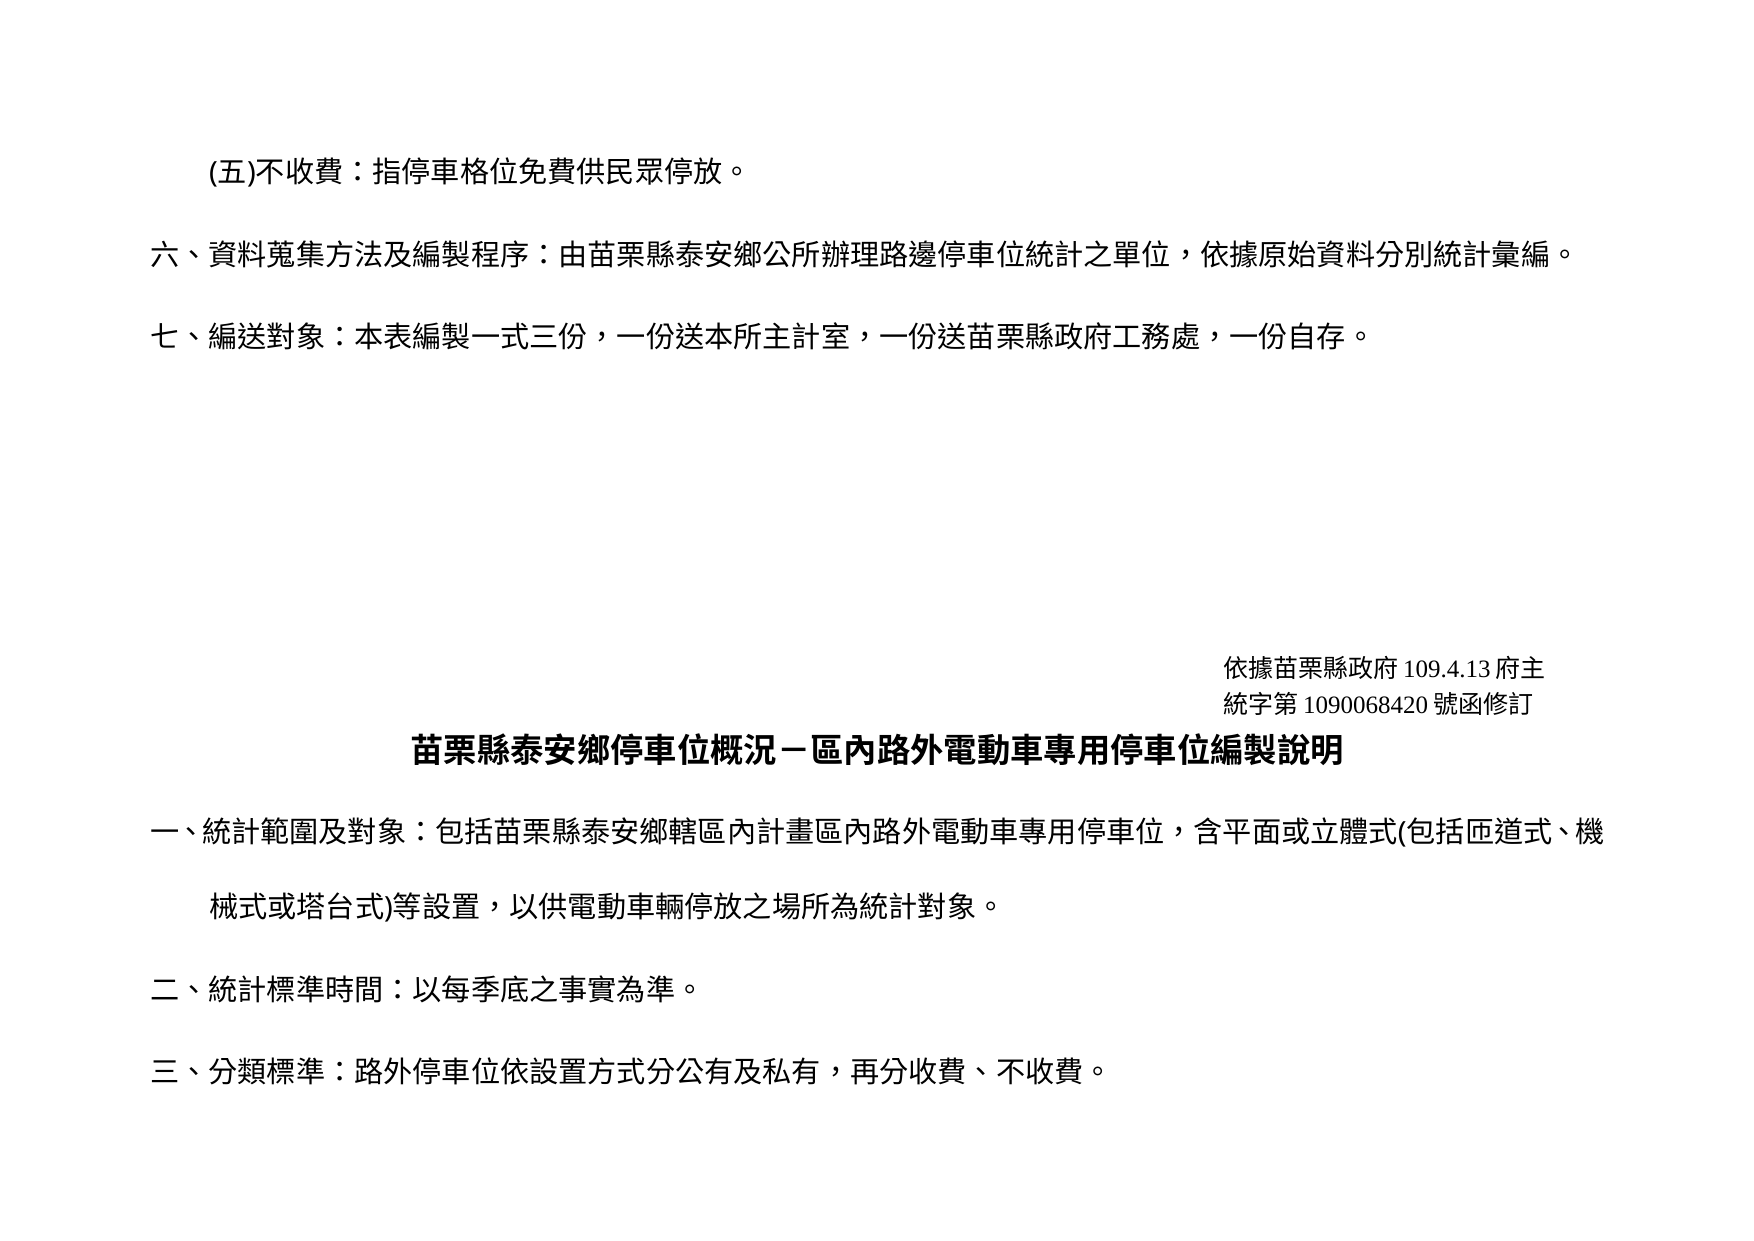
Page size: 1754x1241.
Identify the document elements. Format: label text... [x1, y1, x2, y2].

text (五)不收費：指停車格位免費供民眾停放。 [209, 133, 1604, 208]
text 一、統計範圍及對象：包括苗栗縣泰安鄉轄區內計畫區內路外電動車專用停車位，含平面或立體式(包括匝道式、機械式或塔台式)等設置，以供電動車輛停放之場所為統計對象。 [150, 793, 1604, 943]
text 苗栗縣泰安鄉停車位概況－區內路外電動車專用停車位編製說明 [150, 640, 1604, 785]
text 三、分類標準：路外停車位依設置方式分公有及私有，再分收費、不收費。 [150, 1033, 1604, 1108]
text 七、編送對象：本表編製一式三份，一份送本所主計室，一份送苗栗縣政府工務處，一份自存。 [150, 298, 1604, 373]
text 二、統計標準時間：以每季底之事實為準。 [150, 950, 1604, 1025]
text 六、資料蒐集方法及編製程序：由苗栗縣泰安鄉公所辦理路邊停車位統計之單位，依據原始資料分別統計彙編。 [150, 215, 1604, 290]
text 依據苗栗縣政府109.4.13府主統字第1090068420號函修訂 [1223, 648, 1549, 716]
